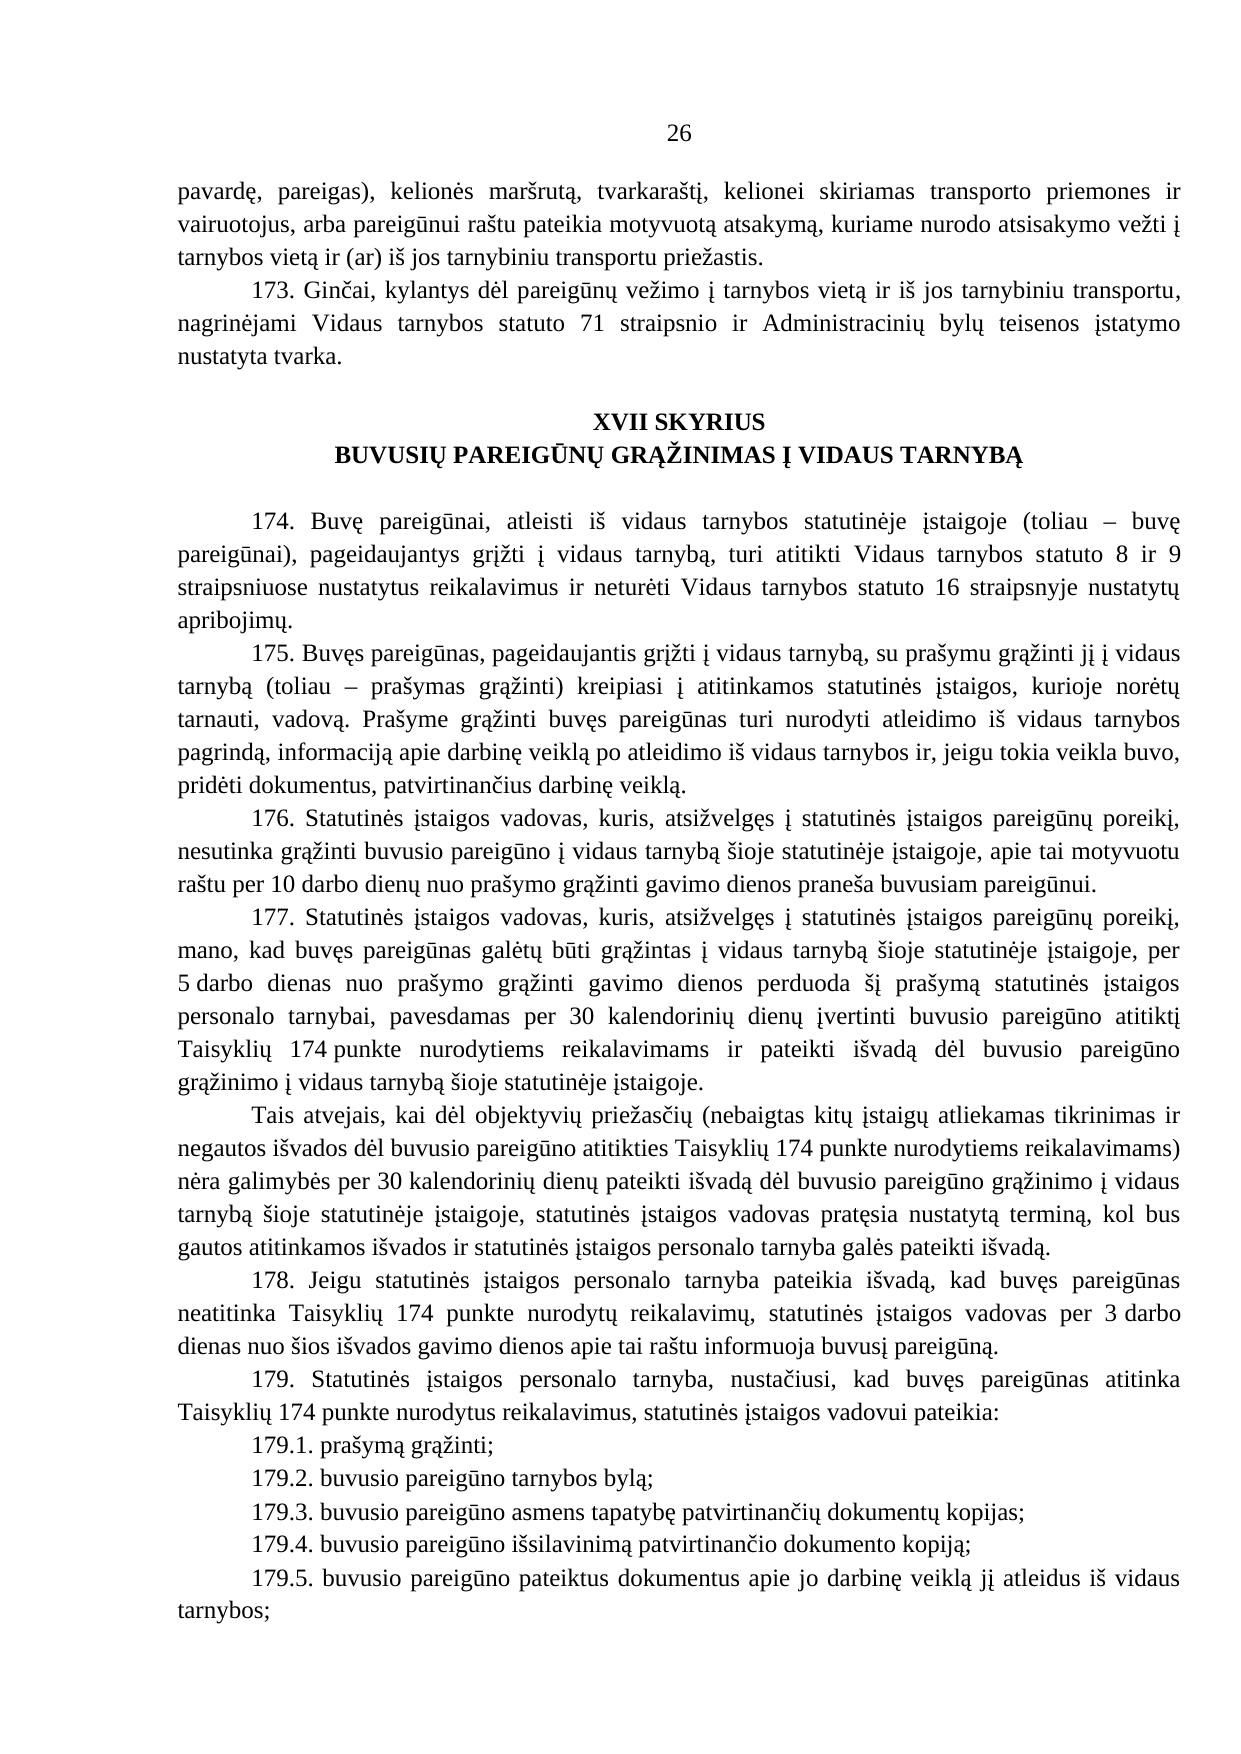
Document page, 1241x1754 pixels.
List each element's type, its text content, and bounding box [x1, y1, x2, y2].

text 178. Jeigu statutinės įstaigos personalo tarnyba pateikia išvadą, kad buvęs pareigūnas neatitinka Taisyklių 174 punkte nurodytų reikalavimų, statutinės įstaigos vadovas per 3 darbo dienas nuo šios išvados gavimo dienos apie tai raštu informuoja buvusį pareigūną. [177, 1265, 1181, 1360]
text pavardę, pareigas), kelionės maršrutą, tvarkaraštį, kelionei skiriamas transporto priemones ir vairuotojus, arba pareigūnui raštu pateikia motyvuotą atsakymą, kuriame nurodo atsisakymo vežti į tarnybos vietą ir (ar) iš jos tarnybiniu transportu priežastis. [177, 176, 1181, 271]
text 176. Statutinės įstaigos vadovas, kuris, atsižvelgęs į statutinės įstaigos pareigūnų poreikį, nesutinka grąžinti buvusio pareigūno į vidaus tarnybą šioje statutinėje įstaigoje, apie tai motyvuotu raštu per 10 darbo dienų nuo prašymo grąžinti gavimo dienos praneša buvusiam pareigūnui. [177, 803, 1181, 898]
text 174. Buvę pareigūnai, atleisti iš vidaus tarnybos statutinėje įstaigoje (toliau – buvę pareigūnai), pageidaujantys grįžti į vidaus tarnybą, turi atitikti Vidaus tarnybos statuto 8 ir 9 straipsniuose nustatytus reikalavimus ir neturėti Vidaus tarnybos statuto 16 straipsnyje nustatytų apribojimų. [177, 506, 1181, 634]
text 175. Buvęs pareigūnas, pageidaujantis grįžti į vidaus tarnybą, su prašymu grąžinti jį į vidaus tarnybą (toliau – prašymas grąžinti) kreipiasi į atitinkamos statutinės įstaigos, kurioje norėtų tarnauti, vadovą. Prašyme grąžinti buvęs pareigūnas turi nurodyti atleidimo iš vidaus tarnybos pagrindą, informaciją apie darbinę veiklą po atleidimo iš vidaus tarnybos ir, jeigu tokia veikla buvo, pridėti dokumentus, patvirtinančius darbinę veiklą. [177, 638, 1181, 799]
text XVII SKYRIUS [177, 407, 1181, 436]
text Tais atvejais, kai dėl objektyvių priežasčių (nebaigtas kitų įstaigų atliekamas tikrinimas ir negautos išvados dėl buvusio pareigūno atitikties Taisyklių 174 punkte nurodytiems reikalavimams) nėra galimybės per 30 kalendorinių dienų pateikti išvadą dėl buvusio pareigūno grąžinimo į vidaus tarnybą šioje statutinėje įstaigoje, statutinės įstaigos vadovas pratęsia nustatytą terminą, kol bus gautos atitinkamos išvados ir statutinės įstaigos personalo tarnyba galės pateikti išvadą. [177, 1100, 1181, 1261]
text 179. Statutinės įstaigos personalo tarnyba, nustačiusi, kad buvęs pareigūnas atitinka Taisyklių 174 punkte nurodytus reikalavimus, statutinės įstaigos vadovui pateikia: [177, 1364, 1181, 1426]
text BUVUSIŲ PAREIGŪNŲ GRĄŽINIMAS Į VIDAUS TARNYBĄ [177, 440, 1181, 469]
text 179.1. prašymą grąžinti; [177, 1431, 1181, 1459]
text 173. Ginčai, kylantys dėl pareigūnų vežimo į tarnybos vietą ir iš jos tarnybiniu transportu, nagrinėjami Vidaus tarnybos statuto 71 straipsnio ir Administracinių bylų teisenos įstatymo nustatyta tvarka. [177, 275, 1181, 369]
text 179.2. buvusio pareigūno tarnybos bylą; [177, 1463, 1181, 1492]
text 179.4. buvusio pareigūno išsilavinimą patvirtinančio dokumento kopiją; [177, 1529, 1181, 1558]
text 179.3. buvusio pareigūno asmens tapatybę patvirtinančių dokumentų kopijas; [177, 1497, 1181, 1525]
text 177. Statutinės įstaigos vadovas, kuris, atsižvelgęs į statutinės įstaigos pareigūnų poreikį, mano, kad buvęs pareigūnas galėtų būti grąžintas į vidaus tarnybą šioje statutinėje įstaigoje, per 5 darbo dienas nuo prašymo grąžinti gavimo dienos perduoda šį prašymą statutinės įstaigos personalo tarnybai, pavesdamas per 30 kalendorinių dienų įvertinti buvusio pareigūno atitiktį Taisyklių 174 punkte nurodytiems reikalavimams ir pateikti išvadą dėl buvusio pareigūno grąžinimo į vidaus tarnybą šioje statutinėje įstaigoje. [177, 902, 1181, 1096]
text 179.5. buvusio pareigūno pateiktus dokumentus apie jo darbinę veiklą jį atleidus iš vidaus tarnybos; [177, 1563, 1181, 1624]
